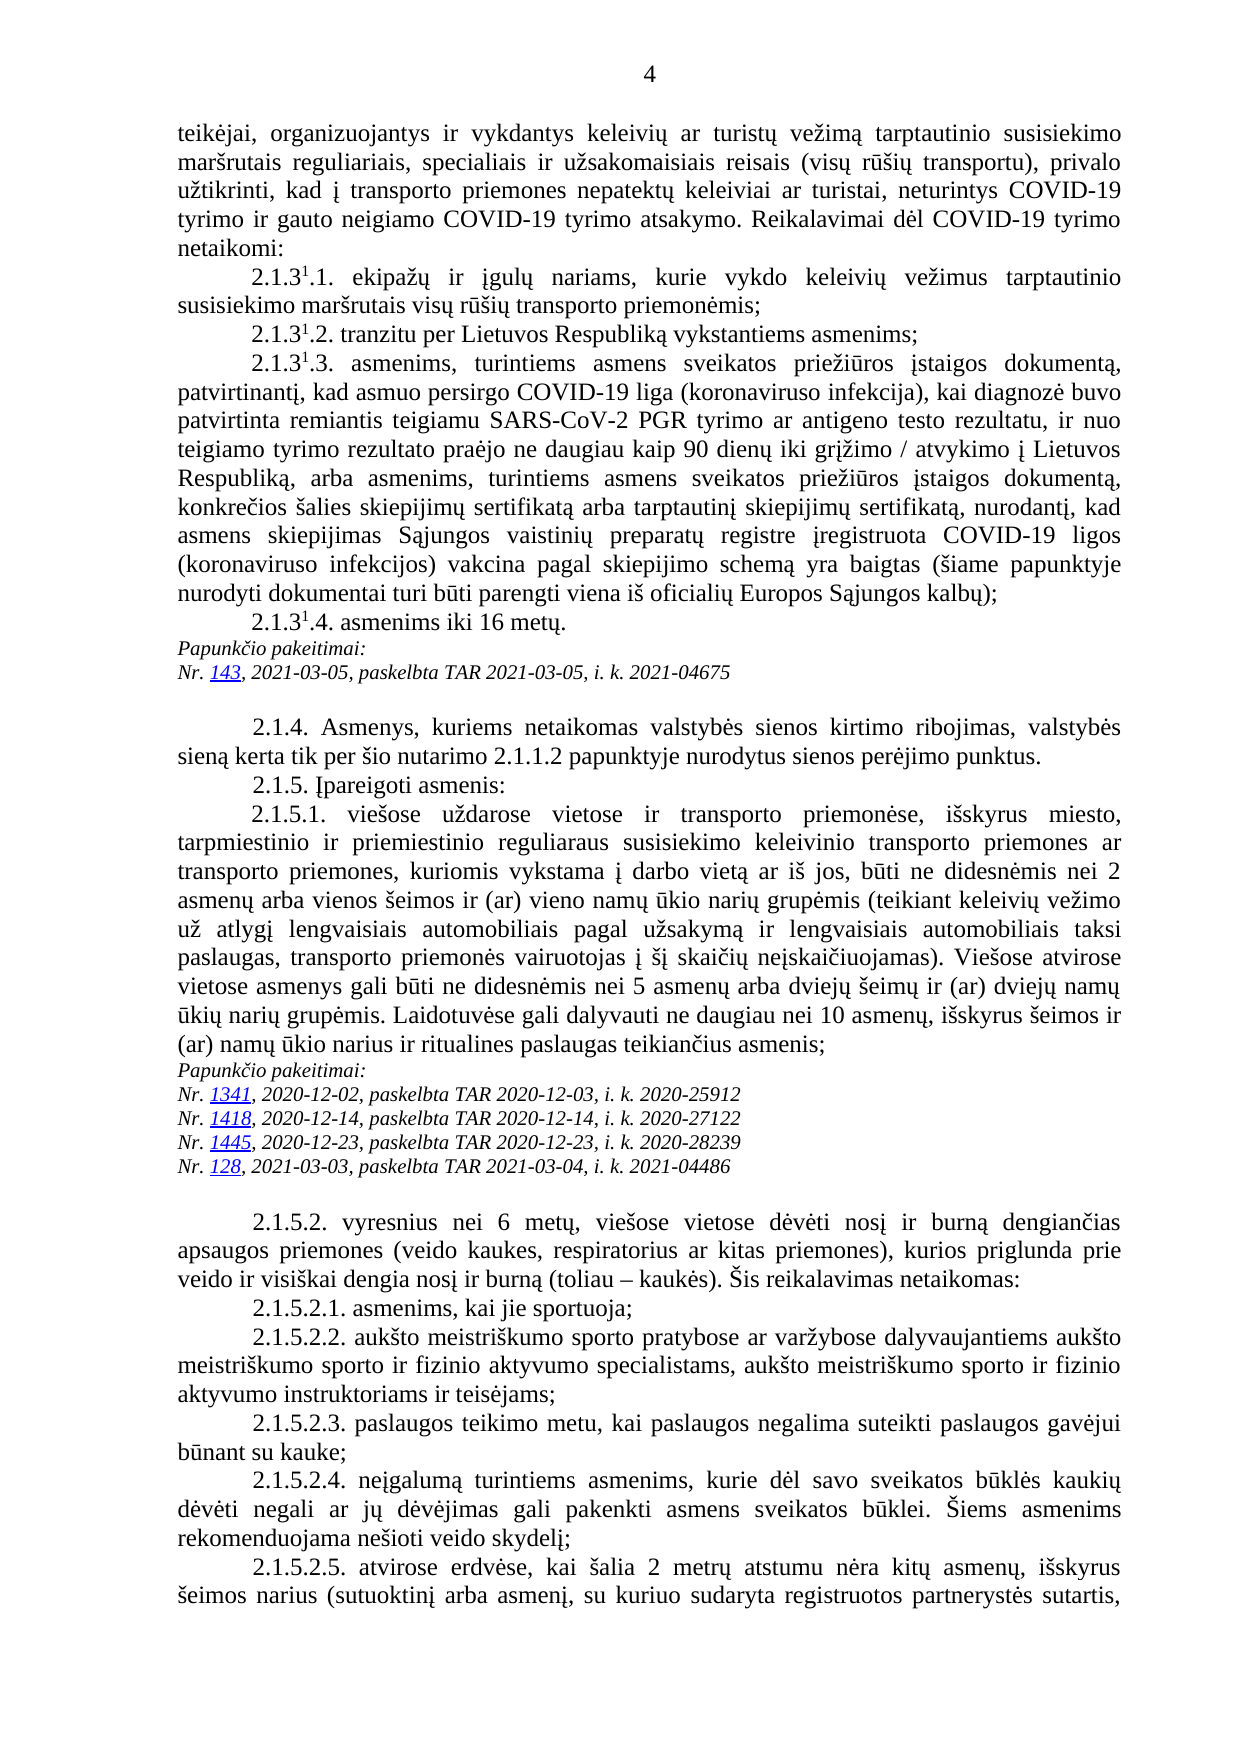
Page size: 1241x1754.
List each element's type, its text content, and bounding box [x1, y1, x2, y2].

text Nr. 1445, 2020-12-23, paskelbta TAR 2020-12-23, i. k. 2020-28239 [177, 1130, 1122, 1154]
text 2.1.5.2.2. aukšto meistriškumo sporto pratybose ar varžybose dalyvaujantiems aukšto meistriškumo sporto ir fizinio aktyvumo specialistams, aukšto meistriškumo sporto ir fizinio aktyvumo instruktoriams ir teisėjams; [177, 1322, 1122, 1408]
text 2.1.5.2.5. atvirose erdvėse, kai šalia 2 metrų atstumu nėra kitų asmenų, išskyrus šeimos narius (sutuoktinį arba asmenį, su kuriuo sudaryta registruotos partnerystės sutartis, [177, 1552, 1122, 1609]
text Nr. 143, 2021-03-05, paskelbta TAR 2021-03-05, i. k. 2021-04675 [177, 660, 1122, 684]
text 2.1.31.1. ekipažų ir įgulų nariams, kurie vykdo keleivių vežimus tarptautinio susisiekimo maršrutais visų rūšių transporto priemonėmis; [177, 262, 1122, 319]
text Papunkčio pakeitimai: [177, 1057, 1122, 1082]
text 2.1.5.2.1. asmenims, kai jie sportuoja; [177, 1293, 1122, 1322]
text 2.1.31.2. tranzitu per Lietuvos Respubliką vykstantiems asmenims; [177, 319, 1122, 348]
text Nr. 1341, 2020-12-02, paskelbta TAR 2020-12-03, i. k. 2020-25912 [177, 1082, 1122, 1106]
text 2.1.5.2.4. neįgalumą turintiems asmenims, kurie dėl savo sveikatos būklės kaukių dėvėti negali ar jų dėvėjimas gali pakenkti asmens sveikatos būklei. Šiems asmenims rekomenduojama nešioti veido skydelį; [177, 1465, 1122, 1552]
text 2.1.5.2. vyresnius nei 6 metų, viešose vietose dėvėti nosį ir burną dengiančias apsaugos priemones (veido kaukes, respiratorius ar kitas priemones), kurios priglunda prie veido ir visiškai dengia nosį ir burną (toliau – kaukės). Šis reikalavimas netaikomas: [177, 1207, 1122, 1293]
text 2.1.5. Įpareigoti asmenis: [177, 770, 1122, 799]
text 2.1.31.4. asmenims iki 16 metų. [177, 607, 1122, 636]
text 2.1.5.1. viešose uždarose vietose ir transporto priemonėse, išskyrus miesto, tarpmiestinio ir priemiestinio reguliaraus susisiekimo keleivinio transporto priemones ar transporto priemones, kuriomis vykstama į darbo vietą ar iš jos, būti ne didesnėmis nei 2 asmenų arba vienos šeimos ir (ar) vieno namų ūkio narių grupėmis (teikiant keleivių vežimo už atlygį lengvaisiais automobiliais pagal užsakymą ir lengvaisiais automobiliais taksi paslaugas, transporto priemonės vairuotojas į šį skaičių neįskaičiuojamas). Viešose atvirose vietose asmenys gali būti ne didesnėmis nei 5 asmenų arba dviejų šeimų ir (ar) dviejų namų ūkių narių grupėmis. Laidotuvėse gali dalyvauti ne daugiau nei 10 asmenų, išskyrus šeimos ir (ar) namų ūkio narius ir ritualines paslaugas teikiančius asmenis; [177, 799, 1122, 1057]
text teikėjai, organizuojantys ir vykdantys keleivių ar turistų vežimą tarptautinio susisiekimo maršrutais reguliariais, specialiais ir užsakomaisiais reisais (visų rūšių transportu), privalo užtikrinti, kad į transporto priemones nepatektų keleiviai ar turistai, neturintys COVID-19 tyrimo ir gauto neigiamo COVID-19 tyrimo atsakymo. Reikalavimai dėl COVID-19 tyrimo netaikomi: [177, 118, 1122, 262]
text Papunkčio pakeitimai: [177, 636, 1122, 660]
text 2.1.5.2.3. paslaugos teikimo metu, kai paslaugos negalima suteikti paslaugos gavėjui būnant su kauke; [177, 1408, 1122, 1465]
text 2.1.31.3. asmenims, turintiems asmens sveikatos priežiūros įstaigos dokumentą, patvirtinantį, kad asmuo persirgo COVID-19 liga (koronaviruso infekcija), kai diagnozė buvo patvirtinta remiantis teigiamu SARS-CoV-2 PGR tyrimo ar antigeno testo rezultatu, ir nuo teigiamo tyrimo rezultato praėjo ne daugiau kaip 90 dienų iki grįžimo / atvykimo į Lietuvos Respubliką, arba asmenims, turintiems asmens sveikatos priežiūros įstaigos dokumentą, konkrečios šalies skiepijimų sertifikatą arba tarptautinį skiepijimų sertifikatą, nurodantį, kad asmens skiepijimas Sąjungos vaistinių preparatų registre įregistruota COVID-19 ligos (koronaviruso infekcijos) vakcina pagal skiepijimo schemą yra baigtas (šiame papunktyje nurodyti dokumentai turi būti parengti viena iš oficialių Europos Sąjungos kalbų); [177, 348, 1122, 607]
text Nr. 1418, 2020-12-14, paskelbta TAR 2020-12-14, i. k. 2020-27122 [177, 1106, 1122, 1130]
text 2.1.4. Asmenys, kuriems netaikomas valstybės sienos kirtimo ribojimas, valstybės sieną kerta tik per šio nutarimo 2.1.1.2 papunktyje nurodytus sienos perėjimo punktus. [177, 712, 1122, 770]
text Nr. 128, 2021-03-03, paskelbta TAR 2021-03-04, i. k. 2021-04486 [177, 1154, 1122, 1178]
